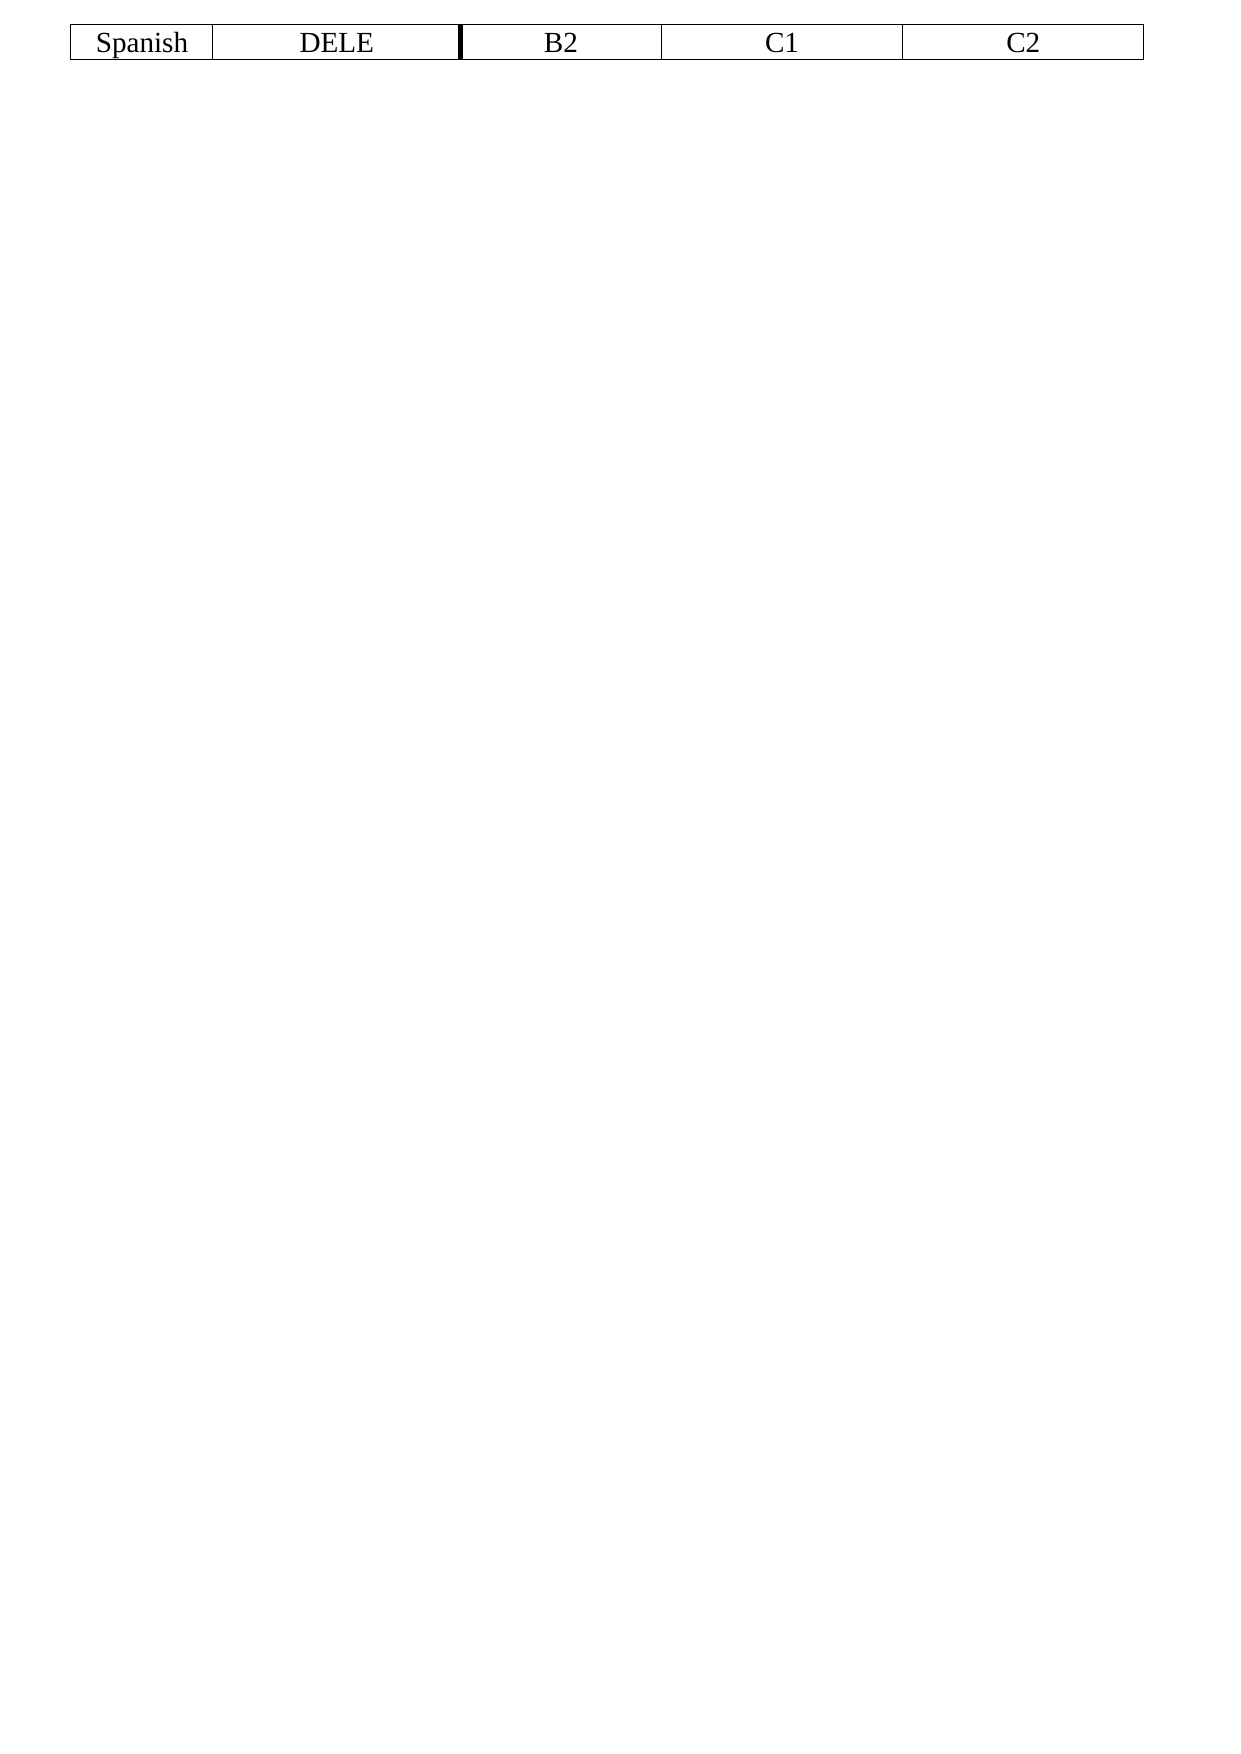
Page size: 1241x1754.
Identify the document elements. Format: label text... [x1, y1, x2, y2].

table_cell DELE [213, 25, 458, 58]
table_cell Spanish [71, 25, 212, 58]
table_cell C2 [903, 25, 1143, 58]
table_cell B2 [463, 25, 661, 58]
table_cell C1 [662, 25, 902, 58]
